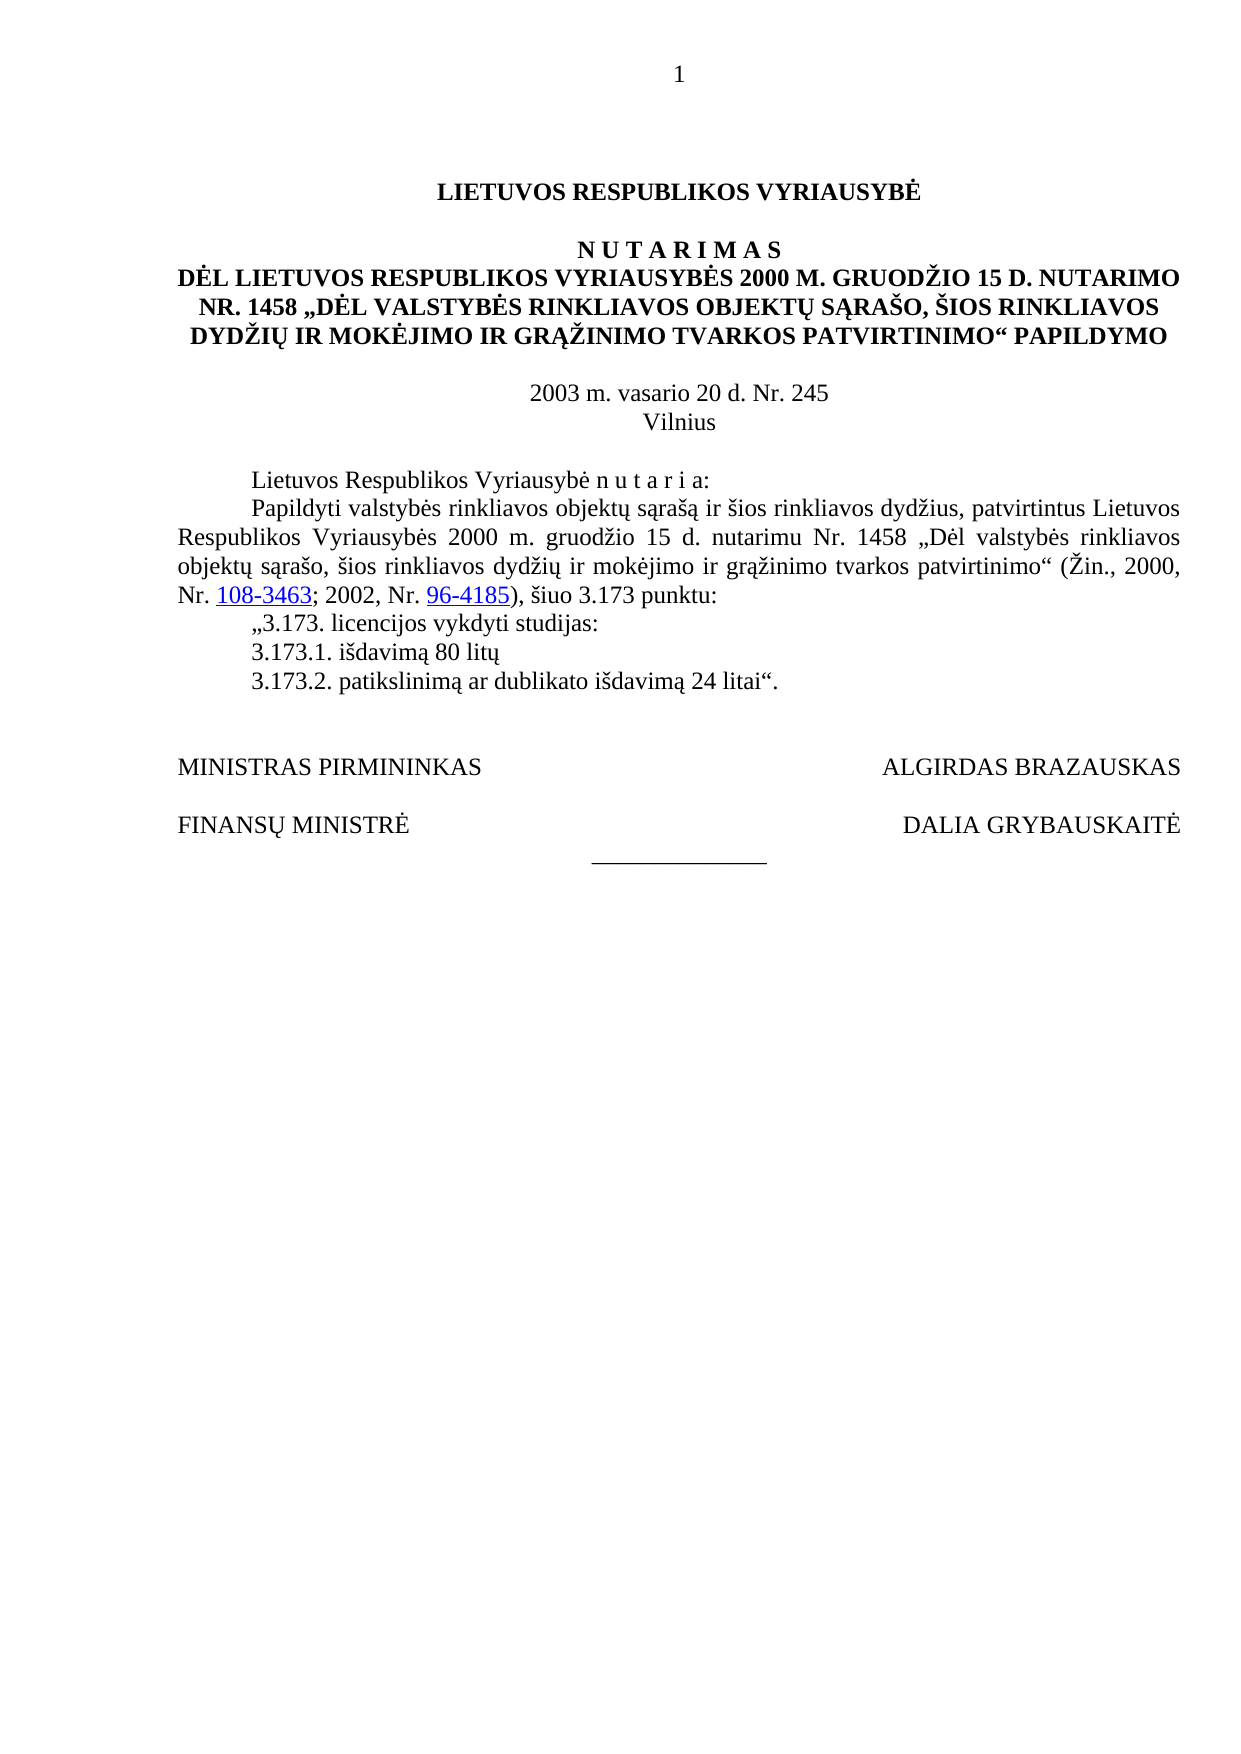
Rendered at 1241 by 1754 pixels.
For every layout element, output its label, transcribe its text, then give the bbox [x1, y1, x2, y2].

text 2003 m. vasario 20 d. Nr. 245 [177, 378, 1181, 407]
text 3.173.1. išdavimą 80 litų [177, 637, 1181, 666]
text DĖL LIETUVOS RESPUBLIKOS VYRIAUSYBĖS 2000 M. GRUODŽIO 15 D. NUTARIMO NR. 1458 „DĖL VALSTYBĖS RINKLIAVOS OBJEKTŲ SĄRAŠO, ŠIOS RINKLIAVOS DYDŽIŲ IR MOKĖJIMO IR GRĄŽINIMO TVARKOS PATVIRTINIMO“ PAPILDYMO [177, 263, 1181, 350]
text Lietuvos Respublikos Vyriausybė nutaria: [177, 465, 1181, 493]
text FINANSŲ MINISTRĖ DALIA GRYBAUSKAITĖ [177, 810, 1181, 838]
text „3.173. licencijos vykdyti studijas: [177, 608, 1181, 637]
text MINISTRAS PIRMININKAS ALGIRDAS BRAZAUSKAS [177, 752, 1181, 781]
text Vilnius [177, 407, 1181, 436]
text Papildyti valstybės rinkliavos objektų sąrašą ir šios rinkliavos dydžius, patvirtintus Lietuvos Respublikos Vyriausybės 2000 m. gruodžio 15 d. nutarimu Nr. 1458 „Dėl valstybės rinkliavos objektų sąrašo, šios rinkliavos dydžių ir mokėjimo ir grąžinimo tvarkos patvirtinimo“ (Žin., 2000, Nr. 108-3463; 2002, Nr. 96-4185), šiuo 3.173 punktu: [177, 493, 1181, 608]
text 3.173.2. patikslinimą ar dublikato išdavimą 24 litai“. [177, 666, 1181, 695]
text ______________ [177, 838, 1181, 867]
text N U T A R I M A S [177, 235, 1181, 263]
text LIETUVOS RESPUBLIKOS VYRIAUSYBĖ [177, 177, 1181, 206]
